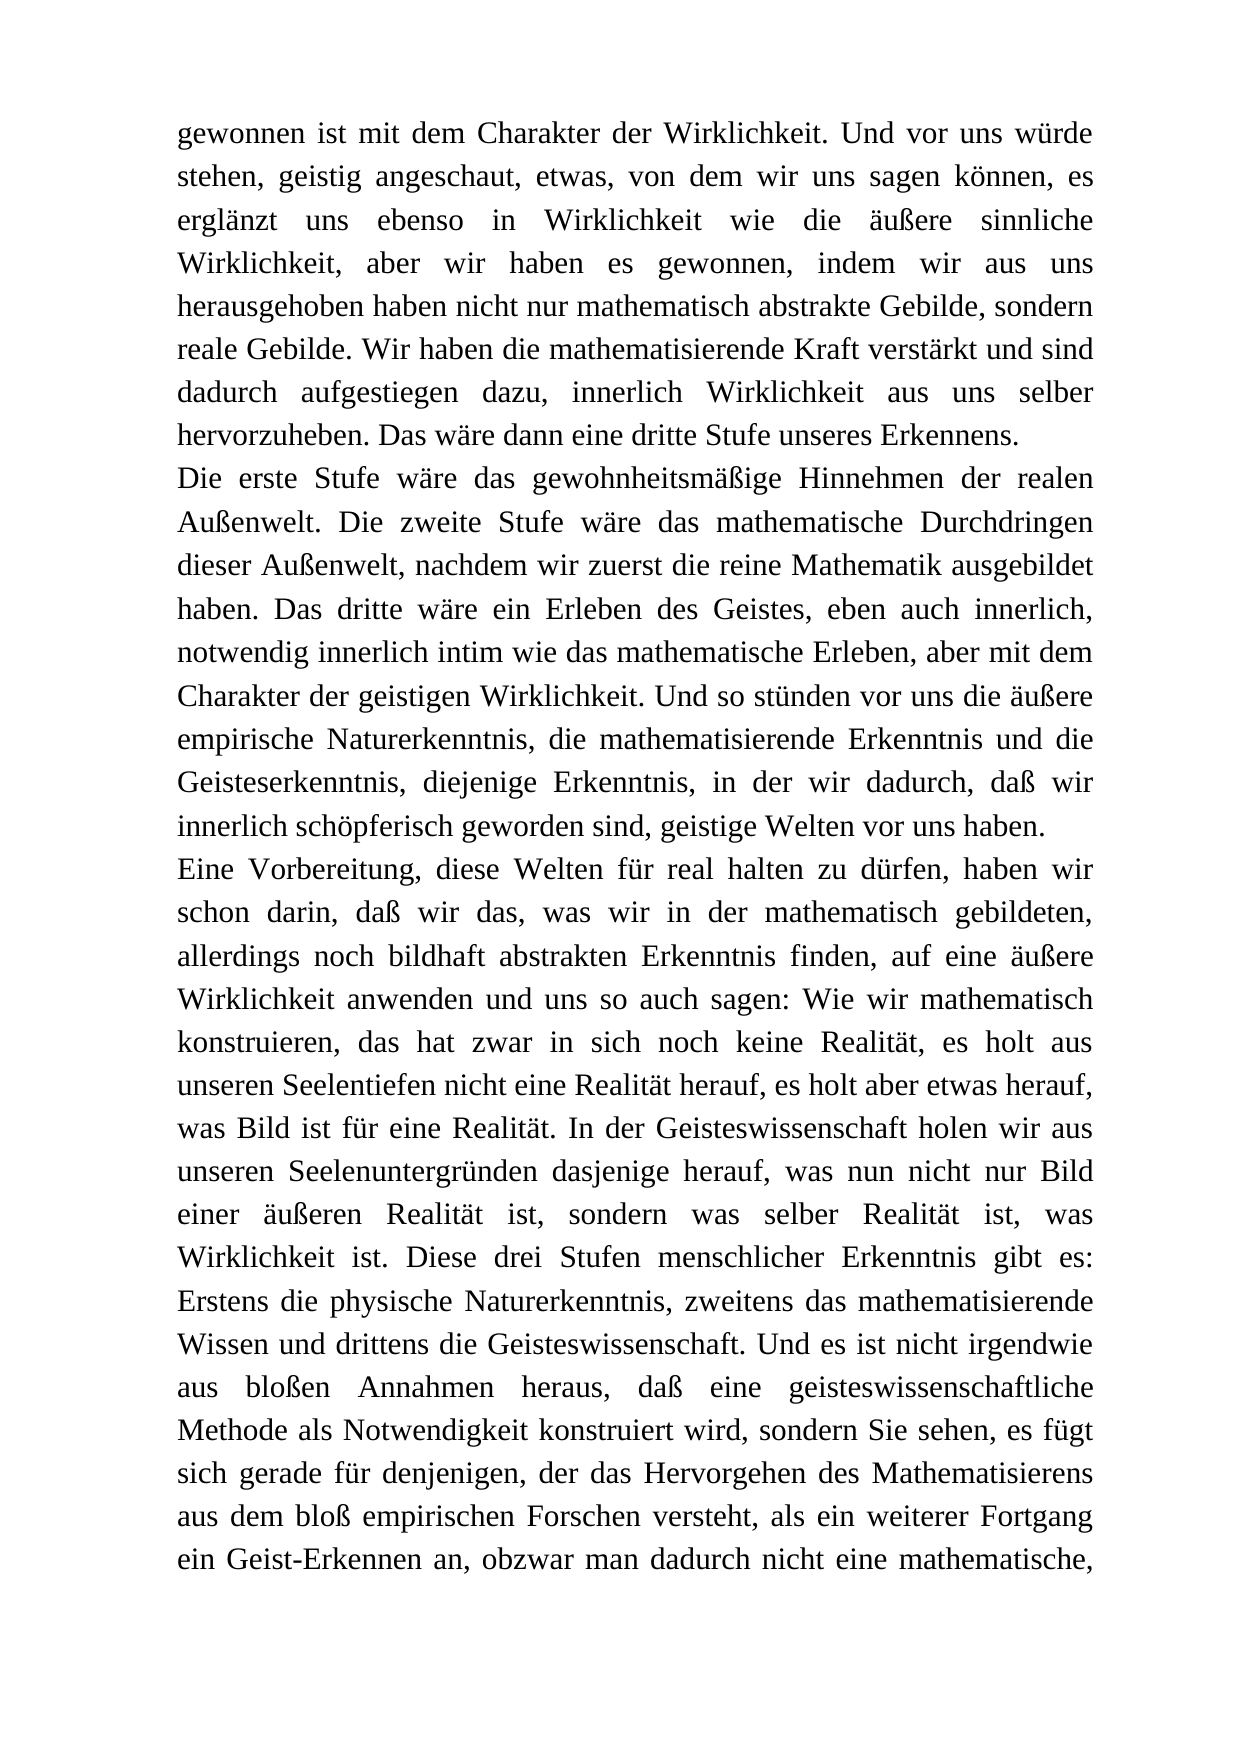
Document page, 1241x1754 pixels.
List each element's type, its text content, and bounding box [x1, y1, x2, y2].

text gewonnen ist mit dem Charakter der Wirklichkeit. Und vor uns würde stehen, geistig angeschaut, etwas, von dem wir uns sagen können, es erglänzt uns ebenso in Wirklichkeit wie die äußere sinnliche Wirklichkeit, aber wir haben es gewonnen, indem wir aus uns herausgehoben haben nicht nur mathematisch abstrakte Gebilde, sondern reale Gebilde. Wir haben die mathematisierende Kraft verstärkt und sind dadurch aufgestiegen dazu, innerlich Wirklichkeit aus uns selber hervorzuheben. Das wäre dann eine dritte Stufe unseres Erkennens. [177, 114, 1094, 452]
text Eine Vorbereitung, diese Welten für real halten zu dürfen, haben wir schon darin, daß wir das, was wir in der mathematisch gebildeten, allerdings noch bildhaft abstrakten Erkenntnis finden, auf eine äußere Wirklichkeit anwenden und uns so auch sagen: Wie wir mathematisch konstruieren, das hat zwar in sich noch keine Realität, es holt aus unseren Seelentiefen nicht eine Realität herauf, es holt aber etwas herauf, was Bild ist für eine Realität. In der Geisteswissenschaft holen wir aus unseren Seelenuntergründen dasjenige herauf, was nun nicht nur Bild einer äußeren Realität ist, sondern was selber Realität ist, was Wirklichkeit ist. Diese drei Stufen menschlicher Erkenntnis gibt es: Erstens die physische Naturerkenntnis, zweitens das mathematisierende Wissen und drittens die Geisteswissenschaft. Und es ist nicht irgendwie aus bloßen Annahmen heraus, daß eine geisteswissenschaftliche Methode als Notwendigkeit konstruiert wird, sondern Sie sehen, es fügt sich gerade für denjenigen, der das Hervorgehen des Mathematisierens aus dem bloß empirischen Forschen versteht, als ein weiterer Fortgang ein Geist-Erkennen an, obzwar man dadurch nicht eine mathematische, [177, 851, 1094, 1576]
text Die erste Stufe wäre das gewohnheitsmäßige Hinnehmen der realen Außenwelt. Die zweite Stufe wäre das mathematische Durchdringen dieser Außenwelt, nachdem wir zuerst die reine Mathematik ausgebildet haben. Das dritte wäre ein Erleben des Geistes, eben auch innerlich, notwendig innerlich intim wie das mathematische Erleben, aber mit dem Charakter der geistigen Wirklichkeit. Und so stünden vor uns die äußere empirische Naturerkenntnis, die mathematisierende Erkenntnis und die Geisteserkenntnis, diejenige Erkenntnis, in der wir dadurch, daß wir innerlich schöpferisch geworden sind, geistige Welten vor uns haben. [177, 459, 1094, 843]
